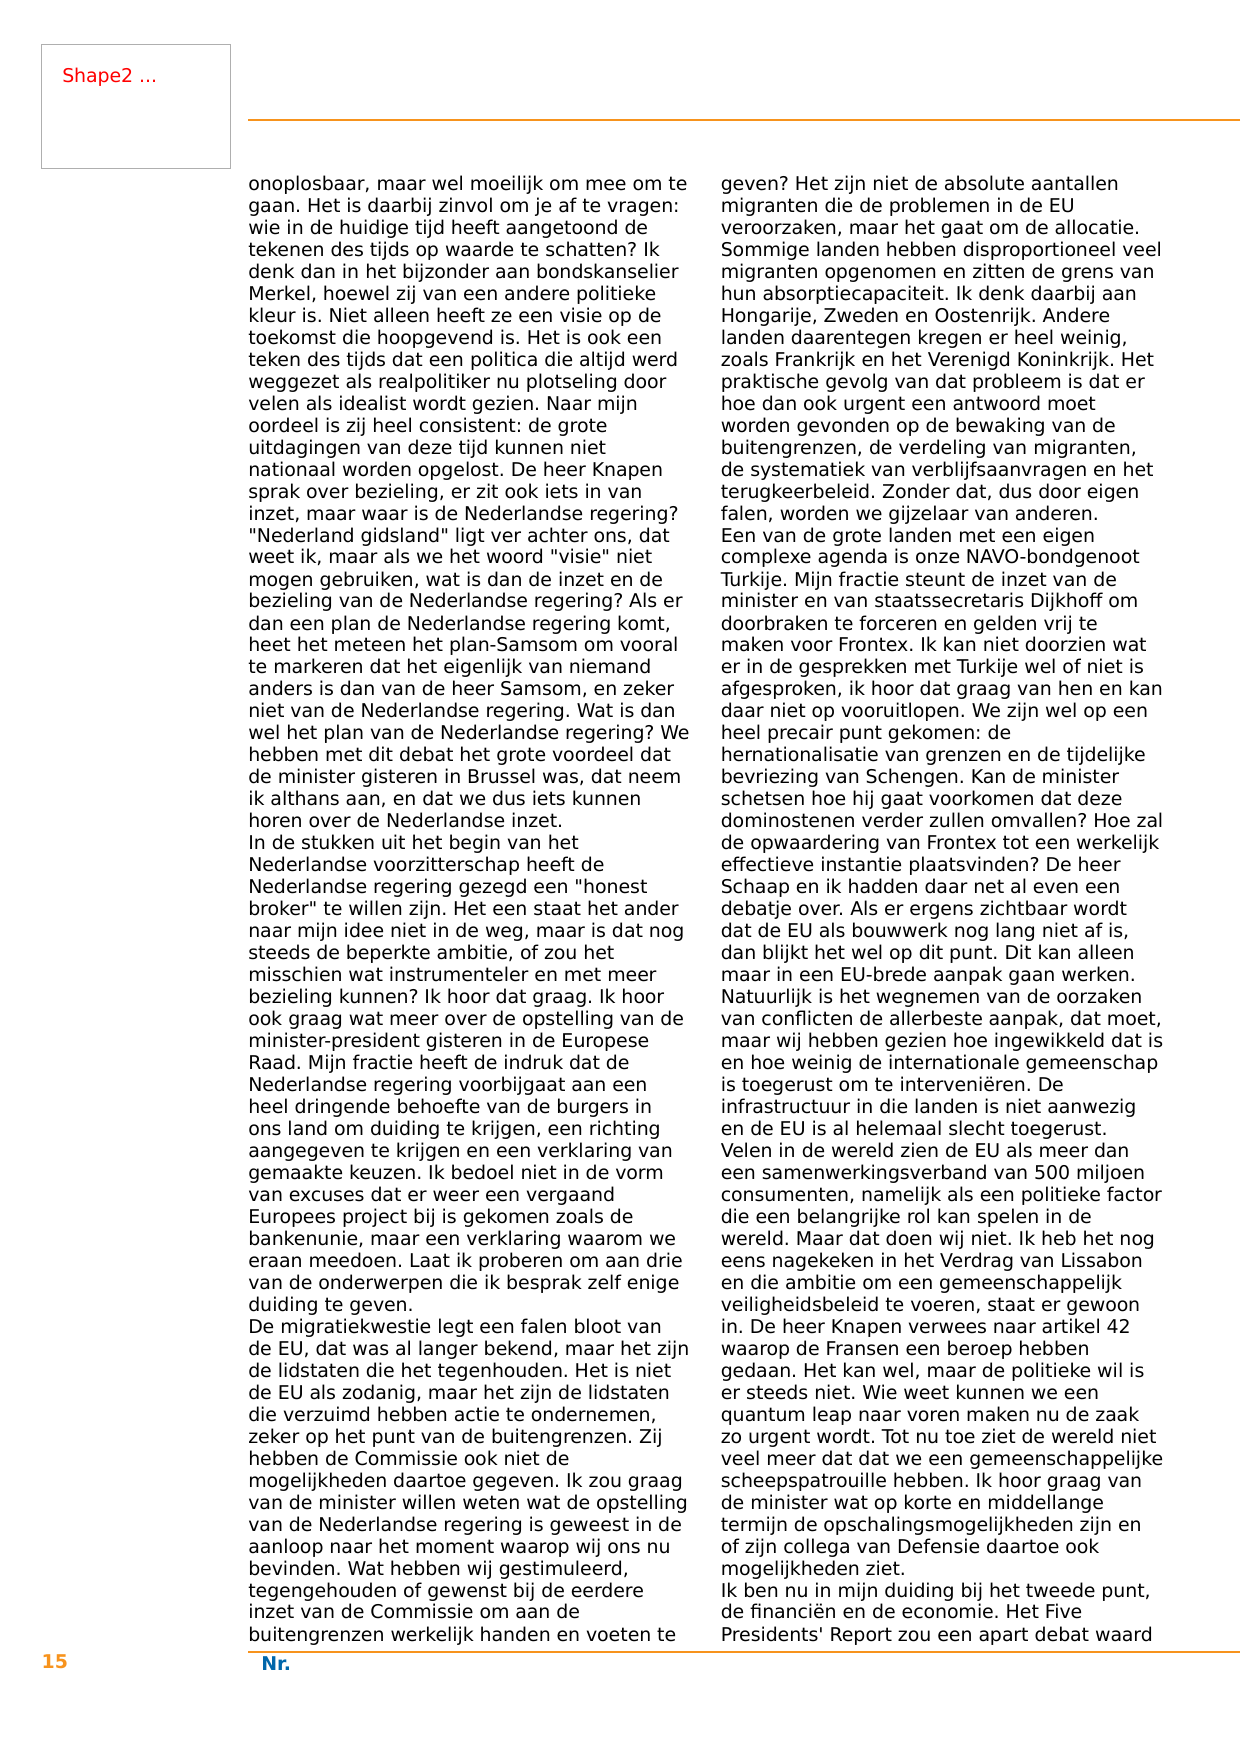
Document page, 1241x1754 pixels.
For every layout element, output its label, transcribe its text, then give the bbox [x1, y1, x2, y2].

text Ik ben nu in mijn duiding bij het tweede punt, de financiën en de economie. Het Five Presidents' Report zou een apart debat waard [721, 1579, 1163, 1645]
text De migratiekwestie legt een falen bloot van de EU, dat was al langer bekend, maar het zijn de lidstaten die het tegenhouden. Het is niet de EU als zodanig, maar het zijn de lidstaten die verzuimd hebben actie te ondernemen, zeker op het punt van de buitengrenzen. Zij hebben de Commissie ook niet de mogelijkheden daartoe gegeven. Ik zou graag van de minister willen weten wat de opstelling van de Nederlandse regering is geweest in de aanloop naar het moment waarop wij ons nu bevinden. Wat hebben wij gestimuleerd, tegengehouden of gewenst bij de eerdere inzet van de Commissie om aan de buitengrenzen werkelijk handen en voeten te [248, 1316, 691, 1645]
text geven? Het zijn niet de absolute aantallen migranten die de problemen in de EU veroorzaken, maar het gaat om de allocatie. Sommige landen hebben disproportioneel veel migranten opgenomen en zitten de grens van hun absorptiecapaciteit. Ik denk daarbij aan Hongarije, Zweden en Oostenrijk. Andere landen daarentegen kregen er heel weinig, zoals Frankrijk en het Verenigd Koninkrijk. Het praktische gevolg van dat probleem is dat er hoe dan ook urgent een antwoord moet worden gevonden op de bewaking van de buitengrenzen, de verdeling van migranten, de systematiek van verblijfsaanvragen en het terugkeerbeleid. Zonder dat, dus door eigen falen, worden we gijzelaar van anderen. [721, 173, 1163, 524]
text In de stukken uit het begin van het Nederlandse voorzitterschap heeft de Nederlandse regering gezegd een "honest broker" te willen zijn. Het een staat het ander naar mijn idee niet in de weg, maar is dat nog steeds de beperkte ambitie, of zou het misschien wat instrumenteler en met meer bezieling kunnen? Ik hoor dat graag. Ik hoor ook graag wat meer over de opstelling van de minister-president gisteren in de Europese Raad. Mijn fractie heeft de indruk dat de Nederlandse regering voorbijgaat aan een heel dringende behoefte van de burgers in ons land om duiding te krijgen, een richting aangegeven te krijgen en een verklaring van gemaakte keuzen. Ik bedoel niet in de vorm van excuses dat er weer een vergaand Europees project bij is gekomen zoals de bankenunie, maar een verklaring waarom we eraan meedoen. Laat ik proberen om aan drie van de onderwerpen die ik besprak zelf enige duiding te geven. [248, 832, 691, 1316]
text Een van de grote landen met een eigen complexe agenda is onze NAVO-bondgenoot Turkije. Mijn fractie steunt de inzet van de minister en van staatssecretaris Dijkhoff om doorbraken te forceren en gelden vrij te maken voor Frontex. Ik kan niet doorzien wat er in de gesprekken met Turkije wel of niet is afgesproken, ik hoor dat graag van hen en kan daar niet op vooruitlopen. We zijn wel op een heel precair punt gekomen: de hernationalisatie van grenzen en de tijdelijke bevriezing van Schengen. Kan de minister schetsen hoe hij gaat voorkomen dat deze dominostenen verder zullen omvallen? Hoe zal de opwaardering van Frontex tot een werkelijk effectieve instantie plaatsvinden? De heer Schaap en ik hadden daar net al even een debatje over. Als er ergens zichtbaar wordt dat de EU als bouwwerk nog lang niet af is, dan blijkt het wel op dit punt. Dit kan alleen maar in een EU-brede aanpak gaan werken. [721, 524, 1163, 986]
text onoplosbaar, maar wel moeilijk om mee om te gaan. Het is daarbij zinvol om je af te vragen: wie in de huidige tijd heeft aangetoond de tekenen des tijds op waarde te schatten? Ik denk dan in het bijzonder aan bondskanselier Merkel, hoewel zij van een andere politieke kleur is. Niet alleen heeft ze een visie op de toekomst die hoopgevend is. Het is ook een teken des tijds dat een politica die altijd werd weggezet als realpolitiker nu plotseling door velen als idealist wordt gezien. Naar mijn oordeel is zij heel consistent: de grote uitdagingen van deze tijd kunnen niet nationaal worden opgelost. De heer Knapen sprak over bezieling, er zit ook iets in van inzet, maar waar is de Nederlandse regering? "Nederland gidsland" ligt ver achter ons, dat weet ik, maar als we het woord "visie" niet mogen gebruiken, wat is dan de inzet en de bezieling van de Nederlandse regering? Als er dan een plan de Nederlandse regering komt, heet het meteen het plan-Samsom om vooral te markeren dat het eigenlijk van niemand anders is dan van de heer Samsom, en zeker niet van de Nederlandse regering. Wat is dan wel het plan van de Nederlandse regering? We hebben met dit debat het grote voordeel dat de minister gisteren in Brussel was, dat neem ik althans aan, en dat we dus iets kunnen horen over de Nederlandse inzet. [248, 173, 691, 832]
text Natuurlijk is het wegnemen van de oorzaken van conflicten de allerbeste aanpak, dat moet, maar wij hebben gezien hoe ingewikkeld dat is en hoe weinig de internationale gemeenschap is toegerust om te interveniëren. De infrastructuur in die landen is niet aanwezig en de EU is al helemaal slecht toegerust. Velen in de wereld zien de EU als meer dan een samenwerkingsverband van 500 miljoen consumenten, namelijk als een politieke factor die een belangrijke rol kan spelen in de wereld. Maar dat doen wij niet. Ik heb het nog eens nagekeken in het Verdrag van Lissabon en die ambitie om een gemeenschappelijk veiligheidsbeleid te voeren, staat er gewoon in. De heer Knapen verwees naar artikel 42 waarop de Fransen een beroep hebben gedaan. Het kan wel, maar de politieke wil is er steeds niet. Wie weet kunnen we een quantum leap naar voren maken nu de zaak zo urgent wordt. Tot nu toe ziet de wereld niet veel meer dat dat we een gemeenschappelijke scheepspatrouille hebben. Ik hoor graag van de minister wat op korte en middellange termijn de opschalingsmogelijkheden zijn en of zijn collega van Defensie daartoe ook mogelijkheden ziet. [721, 986, 1163, 1579]
